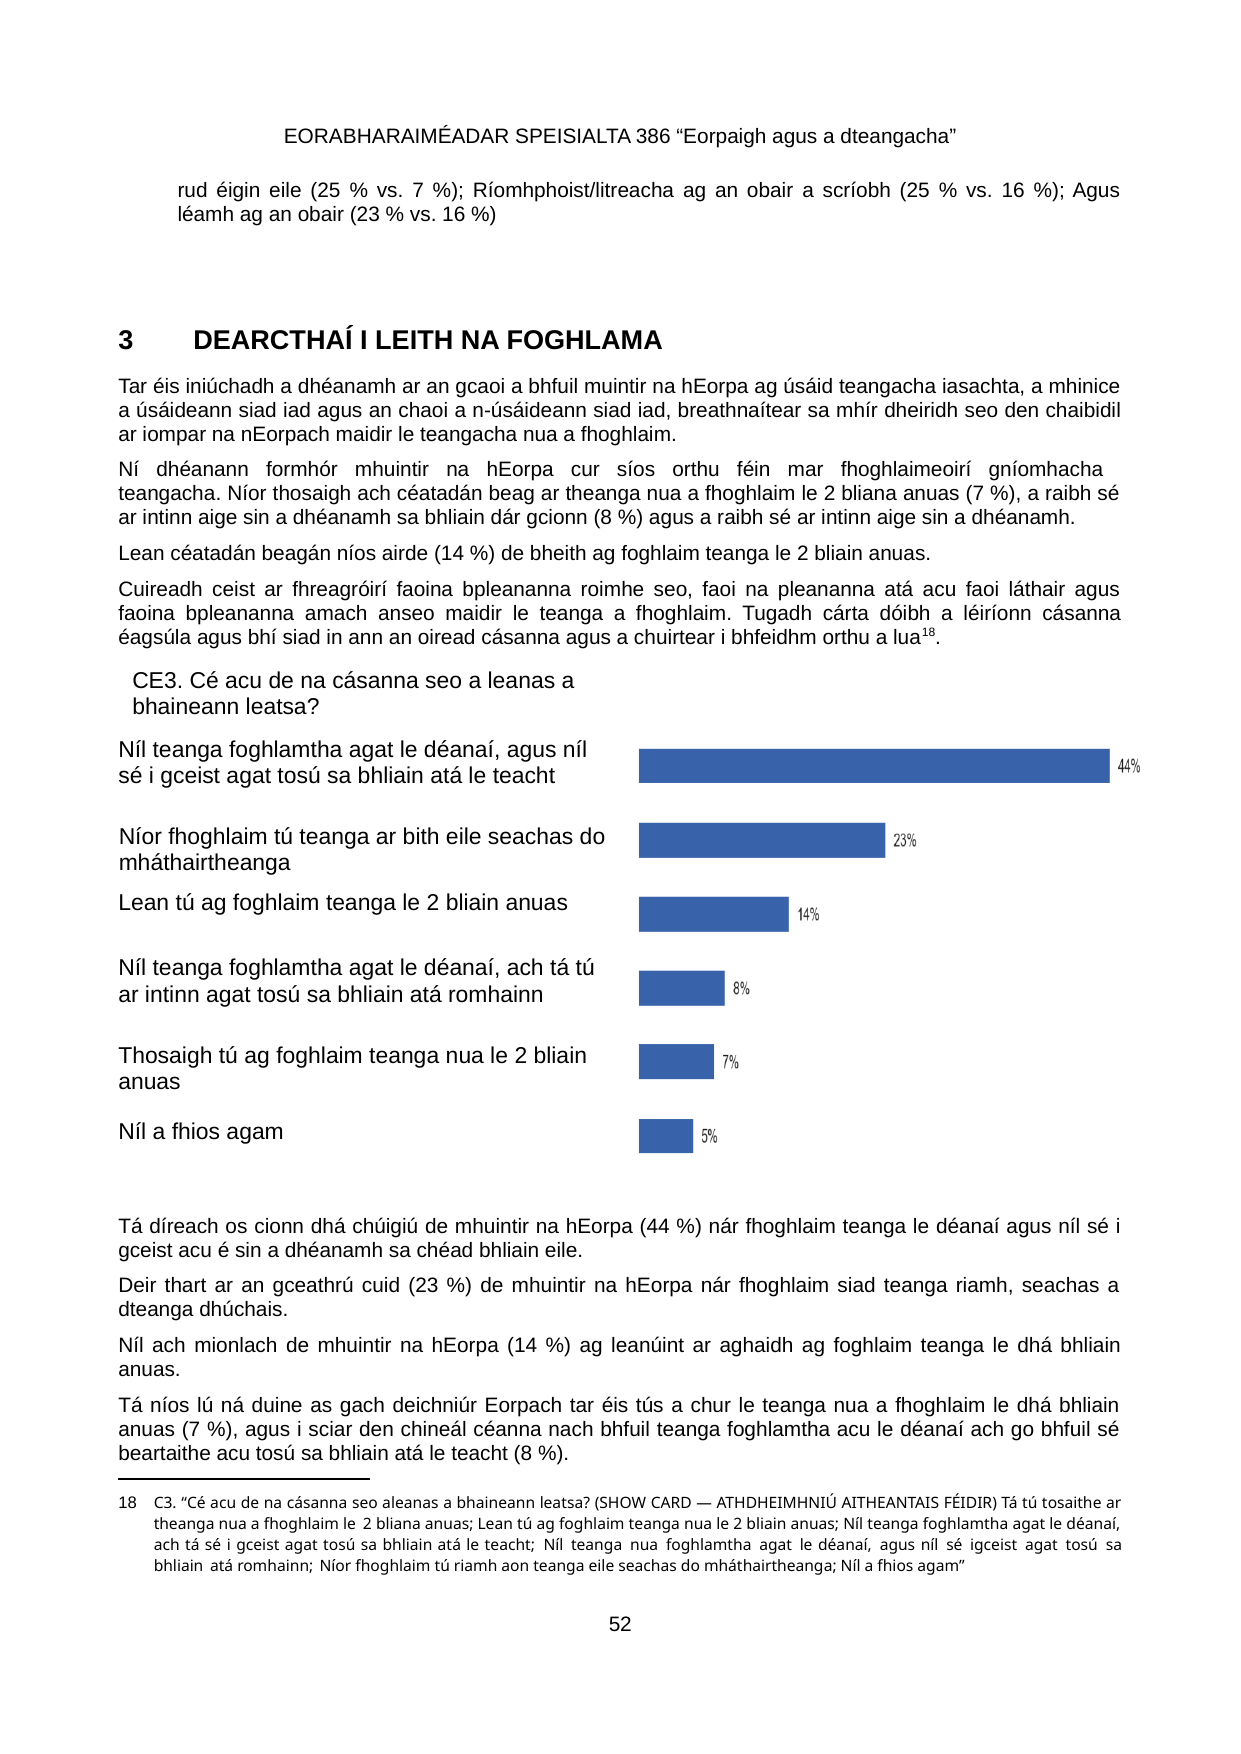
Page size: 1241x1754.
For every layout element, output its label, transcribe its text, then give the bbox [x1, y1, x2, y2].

text rud éigin eile (25 % vs. 7 %); Ríomhphoist/litreacha ag an obair a scríobh (25 % vs. 16 %); Agus léamh ag an obair (23 % vs. 16 %) [177, 177, 1122, 225]
text Tá níos lú ná duine as gach deichniúr Eorpach tar éis tús a chur le teanga nua a fhoghlaim le dhá bhliain anuas (7 %), agus i sciar den chineál céanna nach bhfuil teanga foghlamtha acu le déanaí ach go bhfuil sé beartaithe acu tosú sa bhliain atá le teacht (8 %). [118, 1393, 1122, 1465]
text Deir thart ar an gceathrú cuid (23 %) de mhuintir na hEorpa nár fhoghlaim siad teanga riamh, seachas a dteanga dhúchais. [118, 1273, 1122, 1321]
text Cuireadh ceist ar fhreagróirí faoina bpleananna roimhe seo, faoi na pleananna atá acu faoi láthair agus faoina bpleananna amach anseo maidir le teanga a fhoghlaim. Tugadh cárta dóibh a léiríonn cásanna éagsúla agus bhí siad in ann an oiread cásanna agus a chuirtear i bhfeidhm orthu a lua. [118, 577, 1122, 649]
text Lean céatadán beagán níos airde (14 %) de bheith ag foghlaim teanga le 2 bliain anuas. [118, 541, 1122, 565]
text C3. “Cé acu de na cásanna seo aleanas a bhaineann leatsa? (SHOW CARD — ATHDHEIMHNIÚ AITHEANTAIS FÉIDIR) Tá tú tosaithe ar theanga nua a fhoghlaim le 2 bliana anuas; Lean tú ag foghlaim teanga nua le 2 bliain anuas; Níl teanga foghlamtha agat le déanaí, ach tá sé i gceist agat tosú sa bhliain atá le teacht; Níl teanga nua foghlamtha agat le déanaí, agus níl sé igceist agat tosú sa bhliain atá romhainn; Níor fhoghlaim tú riamh aon teanga eile seachas do mháthairtheanga; Níl a fhios agam” [118, 1491, 1122, 1576]
text Tar éis iniúchadh a dhéanamh ar an gcaoi a bhfuil muintir na hEorpa ag úsáid teangacha iasachta, a mhinice a úsáideann siad iad agus an chaoi a n-úsáideann siad iad, breathnaítear sa mhír dheiridh seo den chaibidil ar iompar na nEorpach maidir le teangacha nua a fhoghlaim. [118, 373, 1122, 445]
text Tá díreach os cionn dhá chúigiú de mhuintir na hEorpa (44 %) nár fhoghlaim teanga le déanaí agus níl sé i gceist acu é sin a dhéanamh sa chéad bhliain eile. [118, 1213, 1122, 1261]
subtitle DEARCTHAÍ I LEITH NA FOGHLAMA [118, 324, 1122, 355]
picture [636, 731, 1151, 1173]
text Níl ach mionlach de mhuintir na hEorpa (14 %) ag leanúint ar aghaidh ag foghlaim teanga le dhá bhliain anuas. [118, 1333, 1122, 1381]
text Ní dhéanann formhór mhuintir na hEorpa cur síos orthu féin mar fhoghlaimeoirí gníomhacha teangacha. Níor thosaigh ach céatadán beag ar theanga nua a fhoghlaim le 2 bliana anuas (7 %), a raibh sé ar intinn aige sin a dhéanamh sa bhliain dár gcionn (8 %) agus a raibh sé ar intinn aige sin a dhéanamh. [118, 457, 1122, 529]
